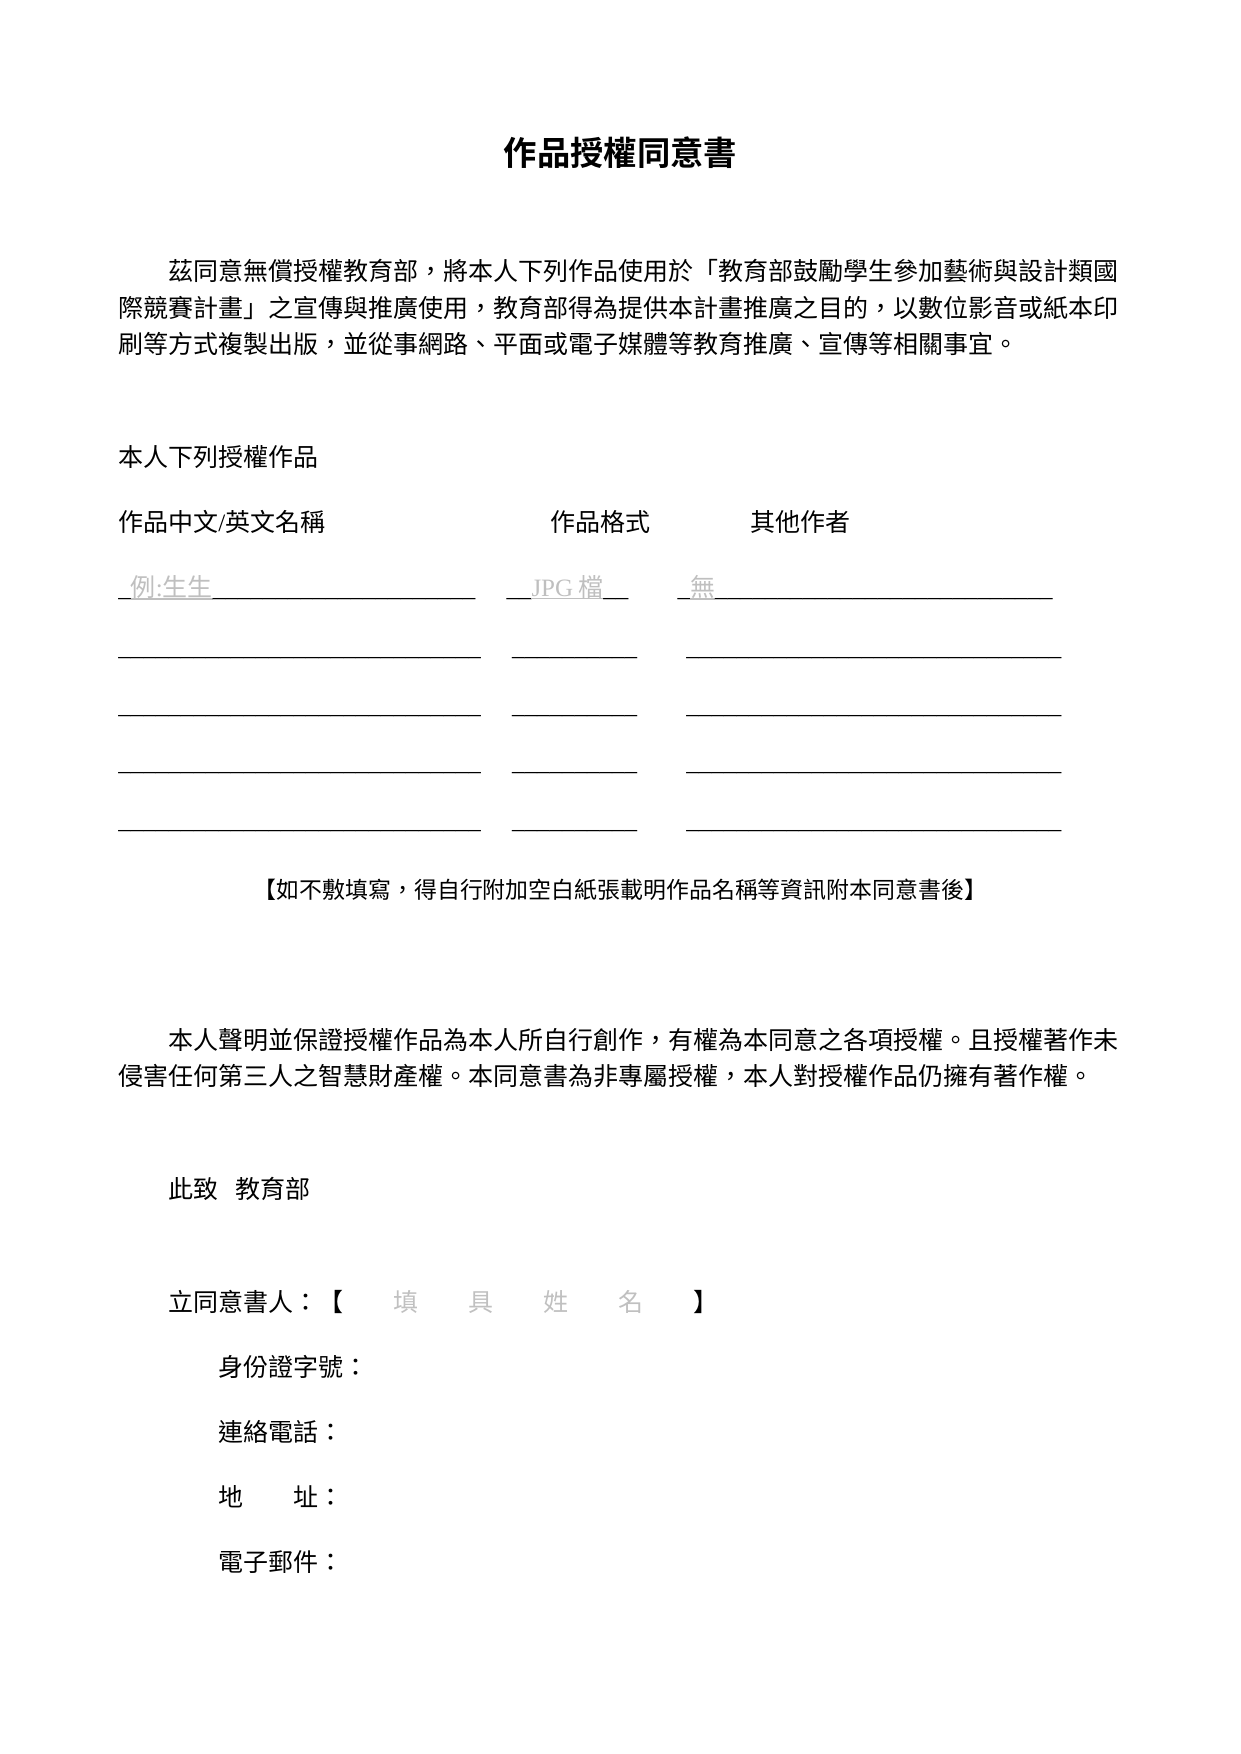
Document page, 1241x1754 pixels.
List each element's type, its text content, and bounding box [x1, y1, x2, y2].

text 此致 教育部 [118, 1169, 1122, 1206]
text 地 址： [118, 1477, 1122, 1513]
text _例:生生_____________________ __JPG檔__ _無___________________________ [118, 567, 1122, 603]
text _____________________________ __________ ______________________________ [118, 747, 1122, 776]
text 本人聲明並保證授權作品為本人所自行創作，有權為本同意之各項授權。且授權著作未侵害任何第三人之智慧財產權。本同意書為非專屬授權，本人對授權作品仍擁有著作權。 [118, 1020, 1122, 1093]
text _____________________________ __________ ______________________________ [118, 632, 1122, 661]
text 連絡電話： [118, 1412, 1122, 1448]
text 電子郵件： [118, 1542, 1122, 1578]
text _____________________________ __________ ______________________________ [118, 690, 1122, 718]
text 作品授權同意書 [118, 127, 1122, 175]
text _____________________________ __________ ______________________________ [118, 805, 1122, 833]
text 作品中文/英文名稱 作品格式 其他作者 [118, 502, 1122, 538]
text 本人下列授權作品 [118, 437, 1122, 473]
text 立同意書人：【 填 具 姓 名 】 [118, 1282, 1122, 1318]
text 茲同意無償授權教育部，將本人下列作品使用於「教育部鼓勵學生參加藝術與設計類國際競賽計畫」之宣傳與推廣使用，教育部得為提供本計畫推廣之目的，以數位影音或紙本印刷等方式複製出版，並從事網路、平面或電子媒體等教育推廣、宣傳等相關事宜。 [118, 252, 1122, 361]
text 身份證字號： [118, 1347, 1122, 1383]
text 【如不敷填寫，得自行附加空白紙張載明作品名稱等資訊附本同意書後】 [118, 872, 1122, 905]
